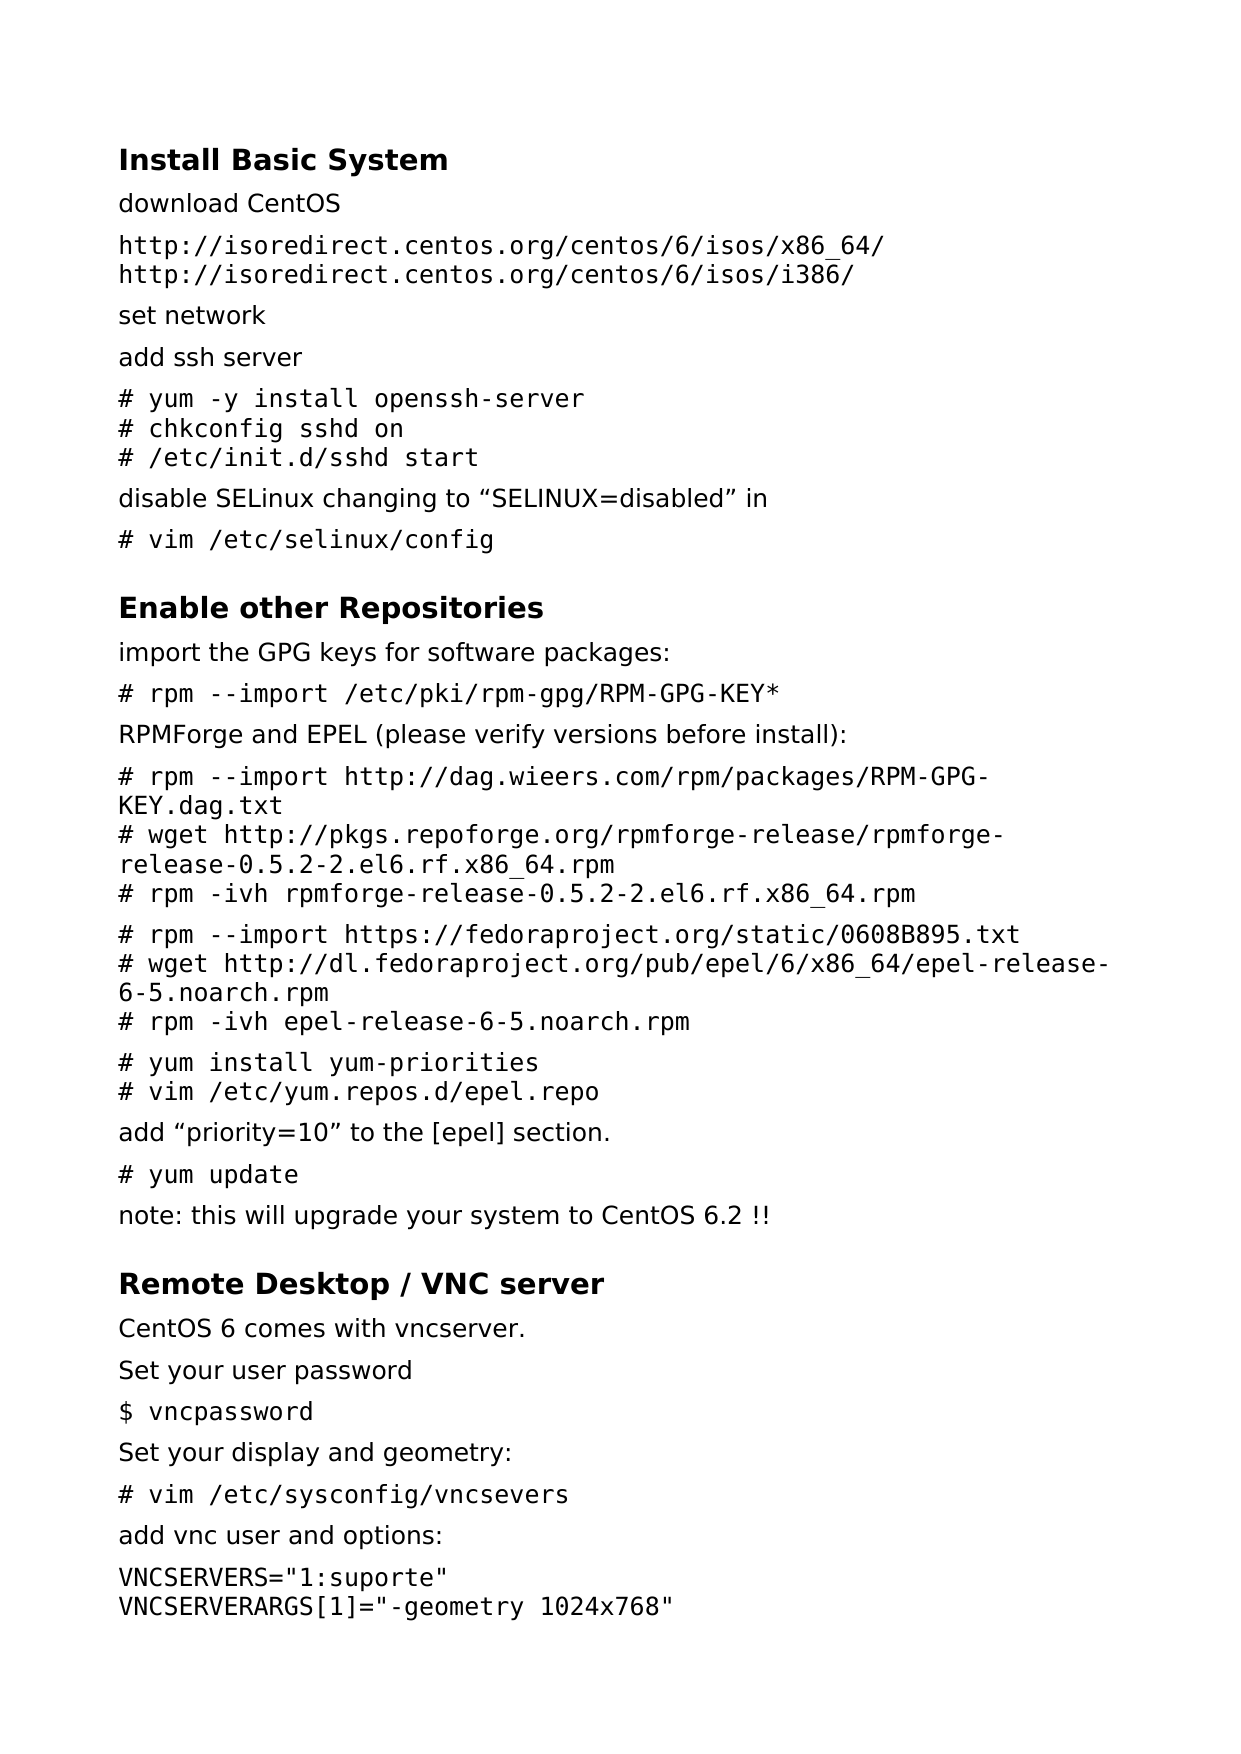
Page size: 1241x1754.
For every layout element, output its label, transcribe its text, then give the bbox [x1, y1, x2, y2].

text # yum -y install openssh-server # chkconfig sshd on # /etc/init.d/sshd start [118, 385, 1122, 472]
text note: this will upgrade your system to CentOS 6.2 !! [118, 1201, 1122, 1230]
text add ssh server [118, 343, 1122, 372]
text # yum install yum-priorities # vim /etc/yum.repos.d/epel.repo [118, 1048, 1122, 1107]
text disable SELinux changing to “SELINUX=disabled” in [118, 484, 1122, 513]
text Set your user password [118, 1356, 1122, 1385]
text download CentOS [118, 189, 1122, 219]
text $ vncpassword [118, 1397, 1122, 1427]
text # vim /etc/sysconfig/vncsevers [118, 1480, 1122, 1509]
text # rpm --import /etc/pki/rpm-gpg/RPM-GPG-KEY* [118, 680, 1122, 709]
text import the GPG keys for software packages: [118, 638, 1122, 667]
text Set your display and geometry: [118, 1438, 1122, 1468]
text http://isoredirect.centos.org/centos/6/isos/x86_64/ http://isoredirect.centos.org/centos/6/isos/i386/ [118, 231, 1122, 289]
text set network [118, 301, 1122, 331]
subtitle Install Basic System [118, 143, 1122, 177]
text add vnc user and options: [118, 1521, 1122, 1550]
text # rpm --import http://dag.wieers.com/rpm/packages/RPM-GPG-KEY.dag.txt # wget http://pkgs.repoforge.org/rpmforge-release/rpmforge-release-0.5.2-2.el6.rf.x86_64.rpm # rpm -ivh rpmforge-release-0.5.2-2.el6.rf.x86_64.rpm [118, 762, 1122, 908]
text # vim /etc/selinux/config [118, 526, 1122, 555]
subtitle Enable other Repositories [118, 592, 1122, 626]
text RPMForge and EPEL (please verify versions before install): [118, 721, 1122, 750]
text # yum update [118, 1160, 1122, 1189]
subtitle Remote Desktop / VNC server [118, 1268, 1122, 1302]
text CentOS 6 comes with vncserver. [118, 1314, 1122, 1343]
text add “priority=10” to the [epel] section. [118, 1118, 1122, 1148]
text # rpm --import https://fedoraproject.org/static/0608B895.txt # wget http://dl.fedoraproject.org/pub/epel/6/x86_64/epel-release-6-5.noarch.rpm # rpm -ivh epel-release-6-5.noarch.rpm [118, 920, 1122, 1037]
text VNCSERVERS="1:suporte" VNCSERVERARGS[1]="-geometry 1024x768" [118, 1563, 1122, 1621]
